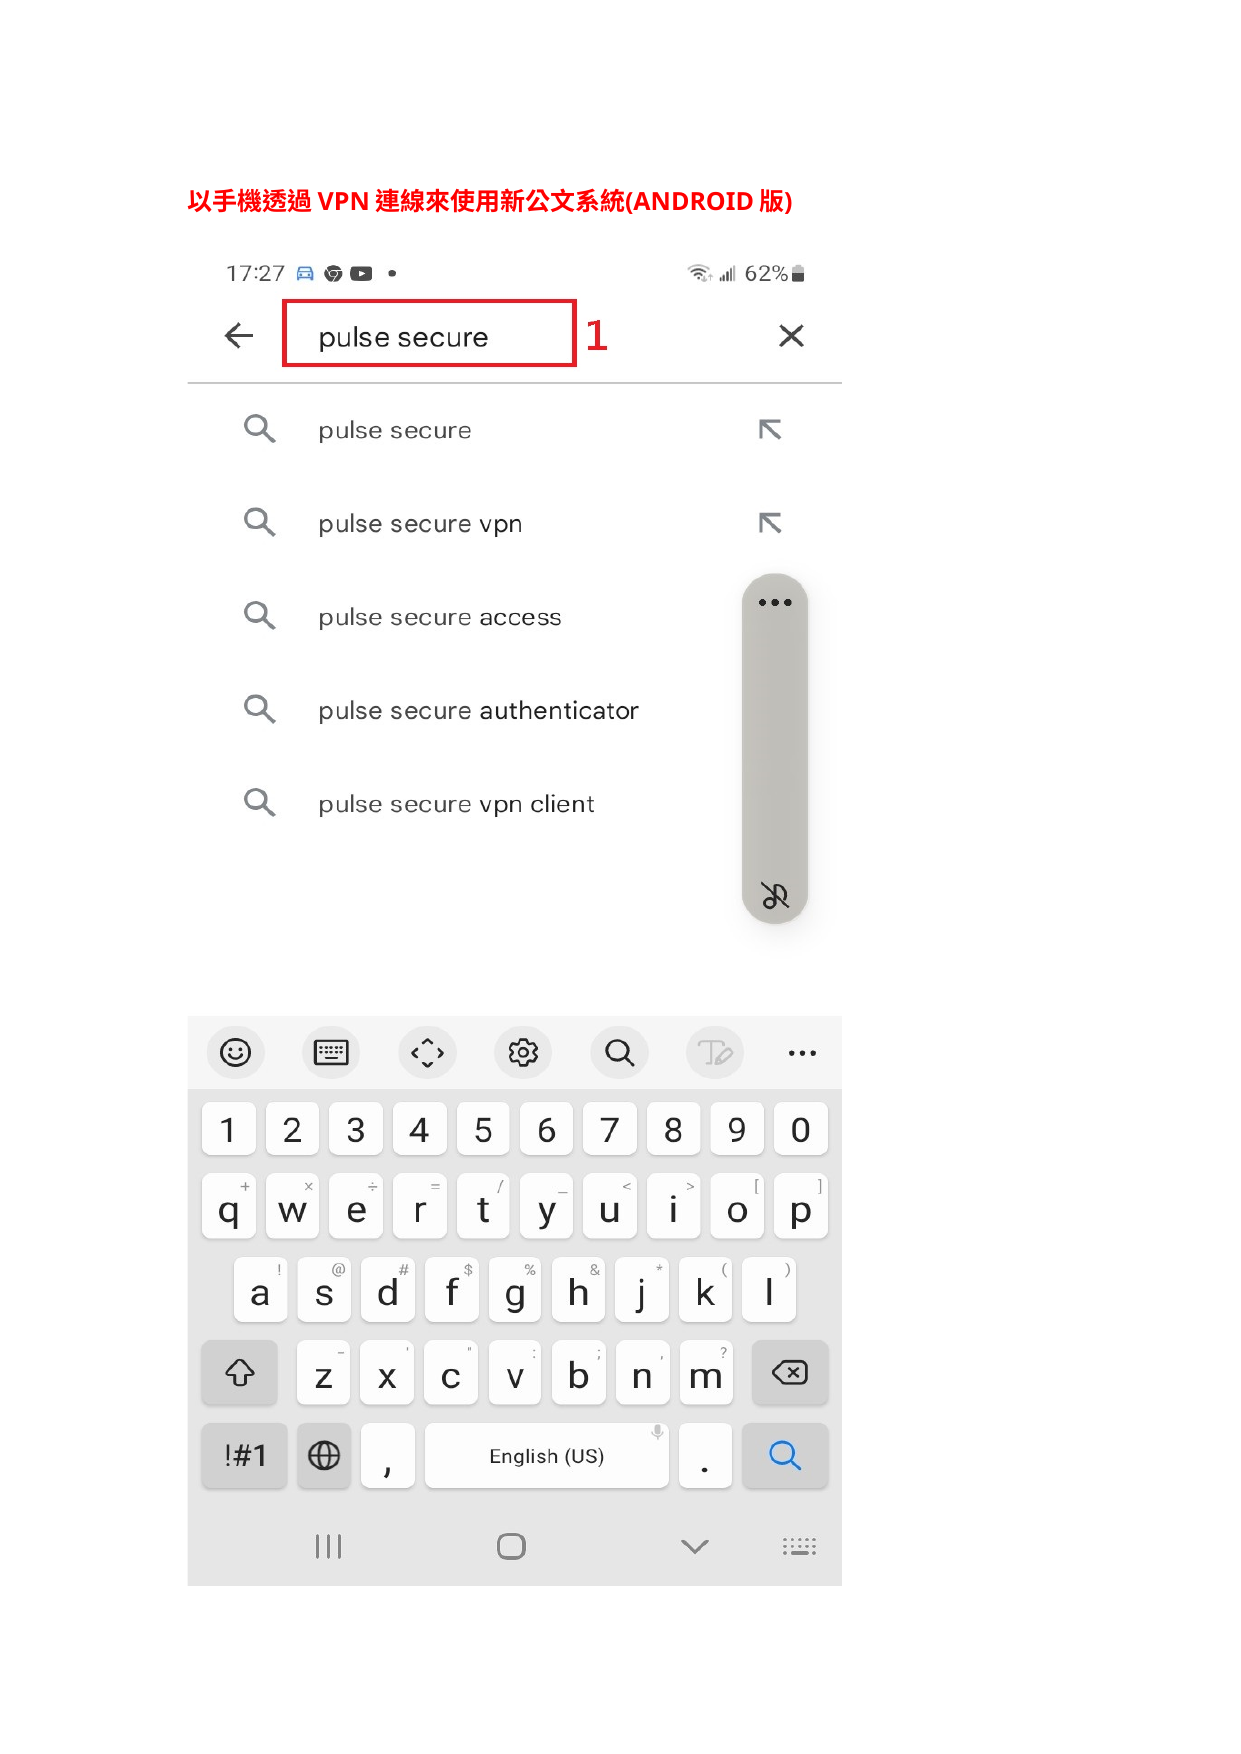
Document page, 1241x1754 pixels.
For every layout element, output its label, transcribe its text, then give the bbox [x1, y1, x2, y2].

text 以手機透過VPN連線來使用新公文系統(ANDROID版) [187, 158, 1053, 221]
